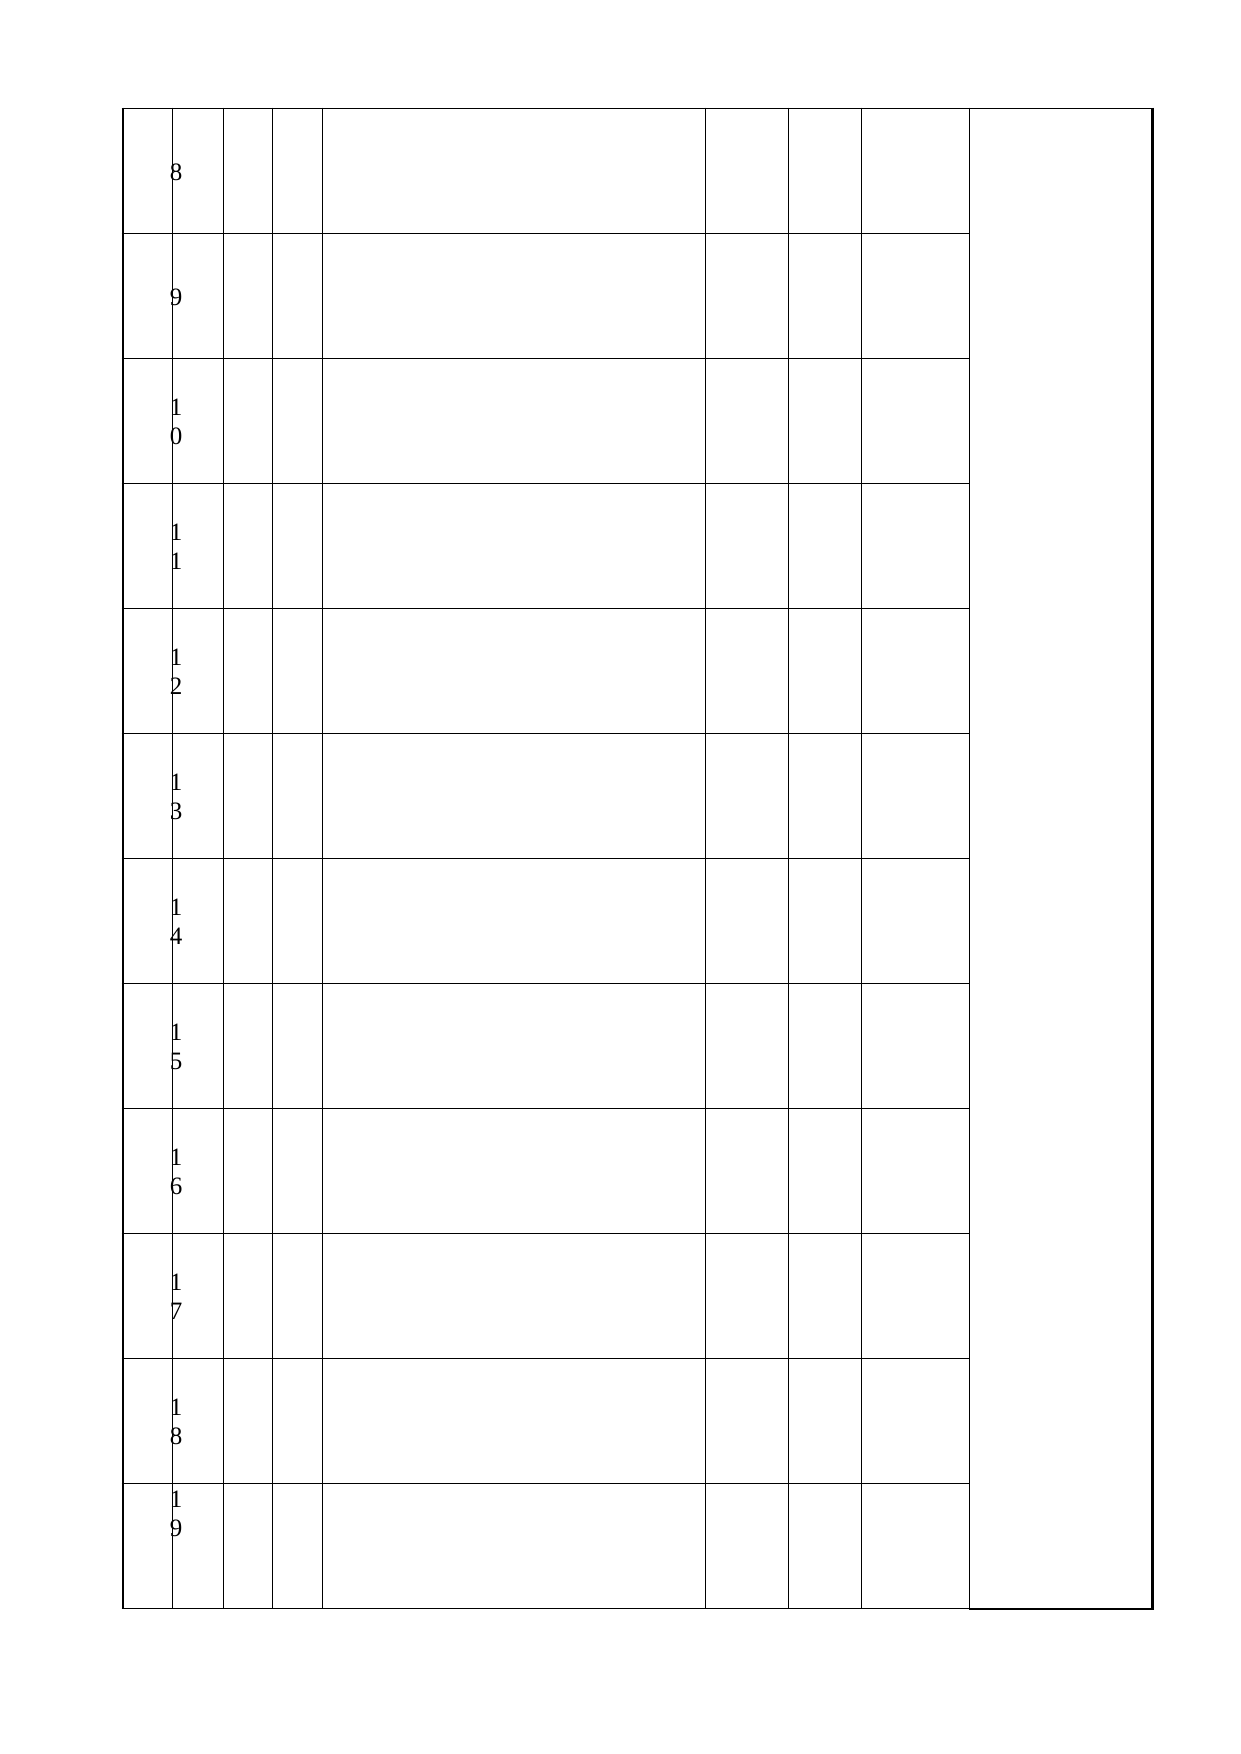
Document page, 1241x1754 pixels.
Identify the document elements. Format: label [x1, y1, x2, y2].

table_cell [273, 234, 322, 357]
table_cell [862, 484, 969, 607]
table_cell [789, 859, 861, 982]
table_cell [862, 609, 969, 732]
table_cell [706, 1109, 788, 1232]
table_cell [273, 1484, 322, 1607]
table_cell [224, 1109, 272, 1232]
table_cell [706, 359, 788, 482]
table_cell [273, 984, 322, 1107]
table_cell [706, 609, 788, 732]
table_cell [706, 109, 788, 232]
table_cell [323, 1109, 705, 1232]
table_cell [273, 859, 322, 982]
table_cell [323, 484, 705, 607]
table_cell [224, 1484, 272, 1607]
table_cell [173, 609, 223, 732]
table_cell [706, 234, 788, 357]
table_cell [124, 984, 172, 1107]
table_cell [224, 984, 272, 1107]
table_cell [124, 359, 172, 482]
table_cell [173, 484, 223, 607]
table_cell [224, 734, 272, 857]
table_cell [273, 484, 322, 607]
table_cell [273, 609, 322, 732]
table_cell [789, 609, 861, 732]
table_cell [224, 1359, 272, 1482]
table_cell [273, 1359, 322, 1482]
table_cell [706, 484, 788, 607]
table_cell [789, 234, 861, 357]
table_cell [173, 859, 223, 982]
table_cell [706, 1359, 788, 1482]
table_cell [224, 484, 272, 607]
table_cell [173, 984, 223, 1107]
table_cell [862, 1109, 969, 1232]
table_cell [173, 234, 223, 357]
table_cell [224, 1234, 272, 1357]
table_cell [862, 359, 969, 482]
table_cell [862, 734, 969, 857]
table_cell [862, 234, 969, 357]
table_cell [323, 734, 705, 857]
table_cell [706, 1484, 788, 1607]
table_cell [862, 1234, 969, 1357]
table_cell [273, 734, 322, 857]
table_cell [789, 1359, 861, 1482]
table_cell [323, 609, 705, 732]
table_cell [789, 1109, 861, 1232]
table_cell [124, 734, 172, 857]
table_cell [706, 859, 788, 982]
table_cell [862, 1359, 969, 1482]
table_cell [323, 1234, 705, 1357]
table_cell [789, 1234, 861, 1357]
table_cell [789, 359, 861, 482]
table_cell [706, 734, 788, 857]
table_cell [323, 984, 705, 1107]
table_cell [789, 734, 861, 857]
table_cell [862, 859, 969, 982]
table_cell [224, 609, 272, 732]
table_cell [124, 109, 172, 232]
table_cell [273, 1234, 322, 1357]
table_cell [224, 359, 272, 482]
table_cell [173, 1234, 223, 1357]
table_cell [124, 859, 172, 982]
table_cell [124, 609, 172, 732]
table_cell [323, 359, 705, 482]
table_cell [789, 484, 861, 607]
table_cell [173, 1359, 223, 1482]
table_cell [970, 109, 1151, 1607]
table_cell [173, 734, 223, 857]
table_cell [173, 359, 223, 482]
table_cell [862, 109, 969, 232]
table_cell [862, 984, 969, 1107]
table_cell [224, 859, 272, 982]
table_cell [173, 109, 223, 232]
table_cell [273, 359, 322, 482]
table_cell [323, 859, 705, 982]
table_cell [124, 484, 172, 607]
table_cell [706, 984, 788, 1107]
table_cell [789, 1484, 861, 1607]
table_cell [173, 1109, 223, 1232]
table_cell [323, 109, 705, 232]
table_cell [862, 1484, 969, 1607]
table_cell [173, 1060, 178, 1068]
table_cell [124, 1484, 172, 1607]
table_cell [173, 1484, 223, 1607]
table_cell [789, 109, 861, 232]
table_cell [273, 1109, 322, 1232]
table_cell [124, 234, 172, 357]
table_cell [224, 234, 272, 357]
table_cell [224, 109, 272, 232]
table_cell [323, 1359, 705, 1482]
table_cell [124, 1234, 172, 1357]
table_cell [323, 1484, 705, 1607]
table_cell [323, 234, 705, 357]
table_cell [273, 109, 322, 232]
table_cell [124, 1109, 172, 1232]
table_cell [706, 1234, 788, 1357]
table_cell [124, 1359, 172, 1482]
table_cell [789, 984, 861, 1107]
